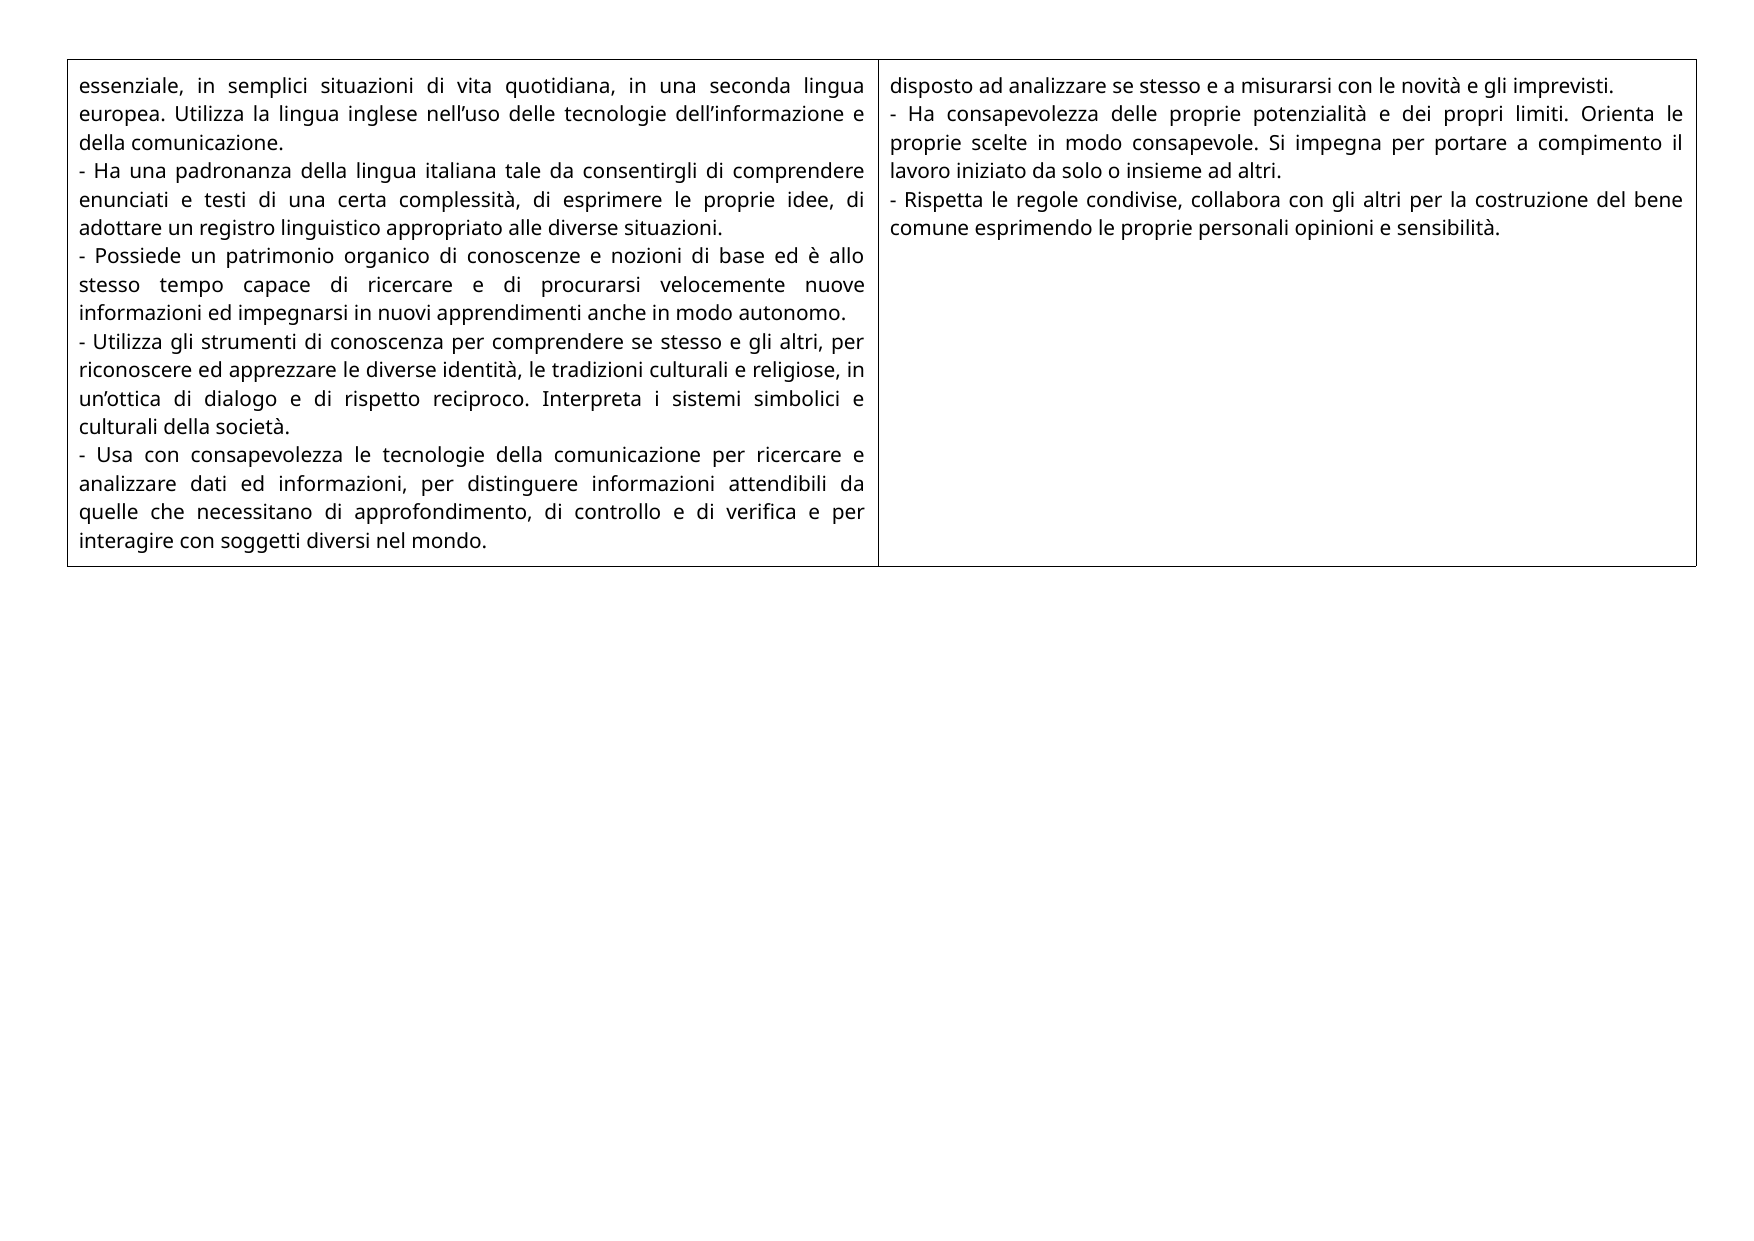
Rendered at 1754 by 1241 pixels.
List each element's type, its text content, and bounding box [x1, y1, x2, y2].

table_cell disposto ad analizzare se stesso e a misurarsi con le novità e gli imprevisti. - Ha consapevolezza delle proprie potenzialità e dei propri limiti. Orienta le proprie scelte in modo consapevole. Si impegna per portare a compimento il lavoro iniziato da solo o insieme ad altri. - Rispetta le regole condivise, collabora con gli altri per la costruzione del bene comune esprimendo le proprie personali opinioni e sensibilità. [879, 60, 1696, 566]
table_cell essenziale, in semplici situazioni di vita quotidiana, in una seconda lingua europea. Utilizza la lingua inglese nell’uso delle tecnologie dell’informazione e della comunicazione. - Ha una padronanza della lingua italiana tale da consentirgli di comprendere enunciati e testi di una certa complessità, di esprimere le proprie idee, di adottare un registro linguistico appropriato alle diverse situazioni. - Possiede un patrimonio organico di conoscenze e nozioni di base ed è allo stesso tempo capace di ricercare e di procurarsi velocemente nuove informazioni ed impegnarsi in nuovi apprendimenti anche in modo autonomo. - Utilizza gli strumenti di conoscenza per comprendere se stesso e gli altri, per riconoscere ed apprezzare le diverse identità, le tradizioni culturali e religiose, in un’ottica di dialogo e di rispetto reciproco. Interpreta i sistemi simbolici e culturali della società. - Usa con consapevolezza le tecnologie della comunicazione per ricercare e analizzare dati ed informazioni, per distinguere informazioni attendibili da quelle che necessitano di approfondimento, di controllo e di verifica e per interagire con soggetti diversi nel mondo. [68, 60, 878, 566]
